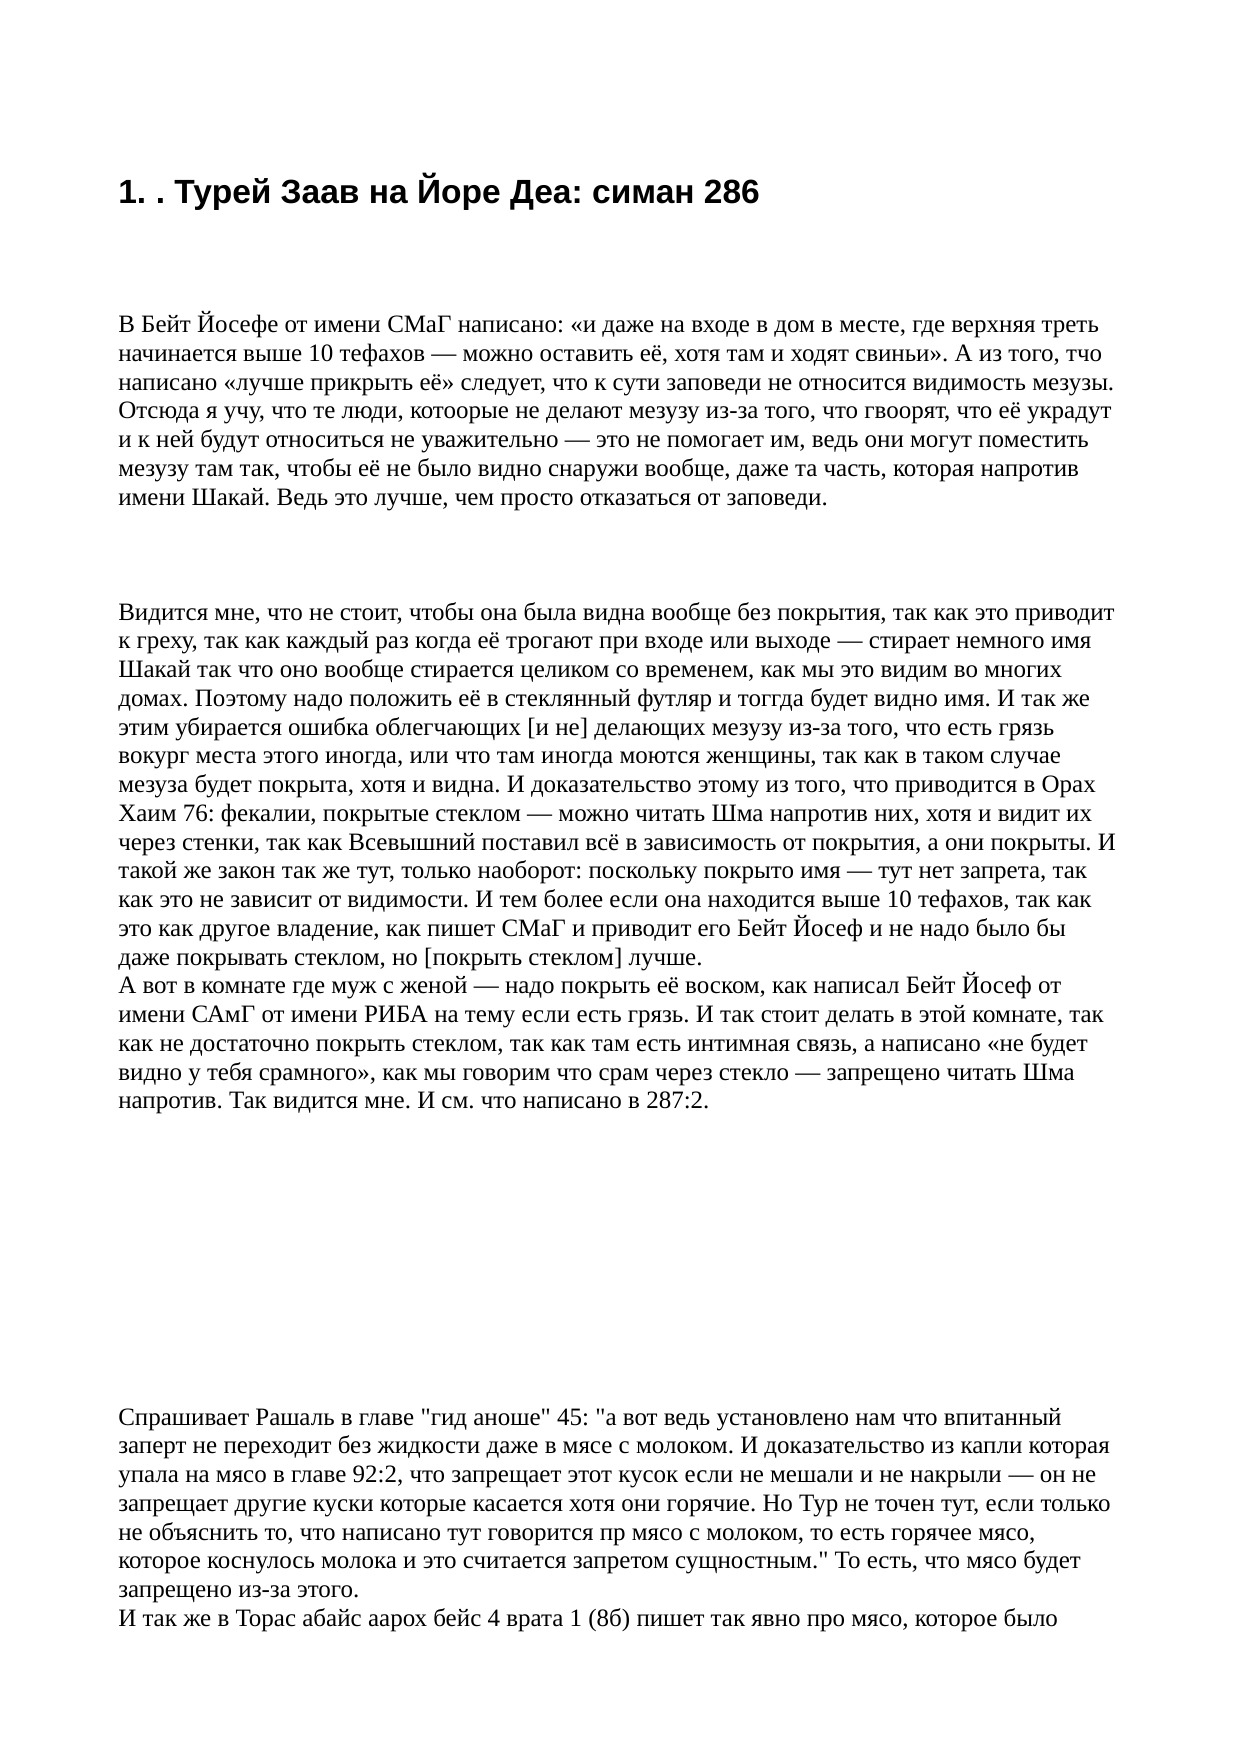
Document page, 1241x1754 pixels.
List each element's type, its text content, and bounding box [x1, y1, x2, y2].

subtitle . Турей Заав на Йоре Деа: симан 286 [118, 147, 1122, 176]
text Спрашивает Рашаль в главе "гид аноше" 45: "а вот ведь установлено нам что впитанный заперт не переходит без жидкости даже в мясе с молоком. И доказательство из капли которая упала на мясо в главе 92:2, что запрещает этот кусок если не мешали и не накрыли — он не запрещает другие куски которые касается хотя они горячие. Но Тур не точен тут, если только не объяснить то, что написано тут говорится пр мясо с молоком, то есть горячее мясо, которое коснулось молока и это считается запретом сущностным." То есть, что мясо будет запрещено из-за этого. [118, 1354, 1122, 1556]
text А вот в комнате где муж с женой — надо покрыть её воском, как написал Бейт Йосеф от имени САмГ от имени РИБА на тему если есть грязь. И так стоит делать в этой комнате, так как не достаточно покрыть стеклом, так как там есть интимная связь, а написано «не будет видно у тебя срамного», как мы говорим что срам через стекло — запрещено читать Шма напротив. Так видится мне. И см. что написано в 287:2. [118, 923, 1122, 1067]
text Видится мне, что не стоит, чтобы она была видна вообще без покрытия, так как это приводит к греху, так как каждый раз когда её трогают при входе или выходе — стирает немного имя Шакай так что оно вообще стирается целиком со временем, как мы это видим во многих домах. Поэтому надо положить её в стеклянный футляр и тоггда будет видно имя. И так же этим убирается ошибка облегчающих [и не] делающих мезузу из-за того, что есть грязь вокург места этого иногда, или что там иногда моются женщины, так как в таком случае мезуза будет покрыта, хотя и видна. И доказательство этому из того, что приводится в Орах Хаим 76: фекалии, покрытые стеклом — можно читать Шма напротив них, хотя и видит их через стенки, так как Всевышний поставил всё в зависимость от покрытия, а они покрыты. И такой же закон так же тут, только наоборот: поскольку покрыто имя — тут нет запрета, так как это не зависит от видимости. И тем более если она находится выше 10 тефахов, так как это как другое владение, как пишет СМаГ и приводит его Бейт Йосеф и не надо было бы даже покрывать стеклом, но [покрыть стеклом] лучше. [118, 549, 1122, 923]
text И так же в Торас абайс аарох бейс 4 врата 1 (8б) пишет так явно про мясо, которое было запрещено молоком, что оно не запрещает остальное мясо без жидкости даже если оба они горячие. И так пишет ещё на листе 99б, что полоко или кровь не распространяются [118, 1556, 1122, 1613]
text В Бейт Йосефе от имени СМаГ написано: «и даже на входе в дом в месте, где верхняя треть начинается выше 10 тефахов — можно оставить её, хотя там и ходят свиньи». А из того, тчо написано «лучше прикрыть её» следует, что к сути заповеди не относится видимость мезузы. Отсюда я учу, что те люди, котоорые не делают мезузу из-за того, что гвоорят, что её украдут и к ней будут относиться не уважительно — это не помогает им, ведь они могут поместить мезузу там так, чтобы её не было видно снаружи вообще, даже та часть, которая напротив имени Шакай. Ведь это лучше, чем просто отказаться от заповеди. [118, 262, 1122, 463]
